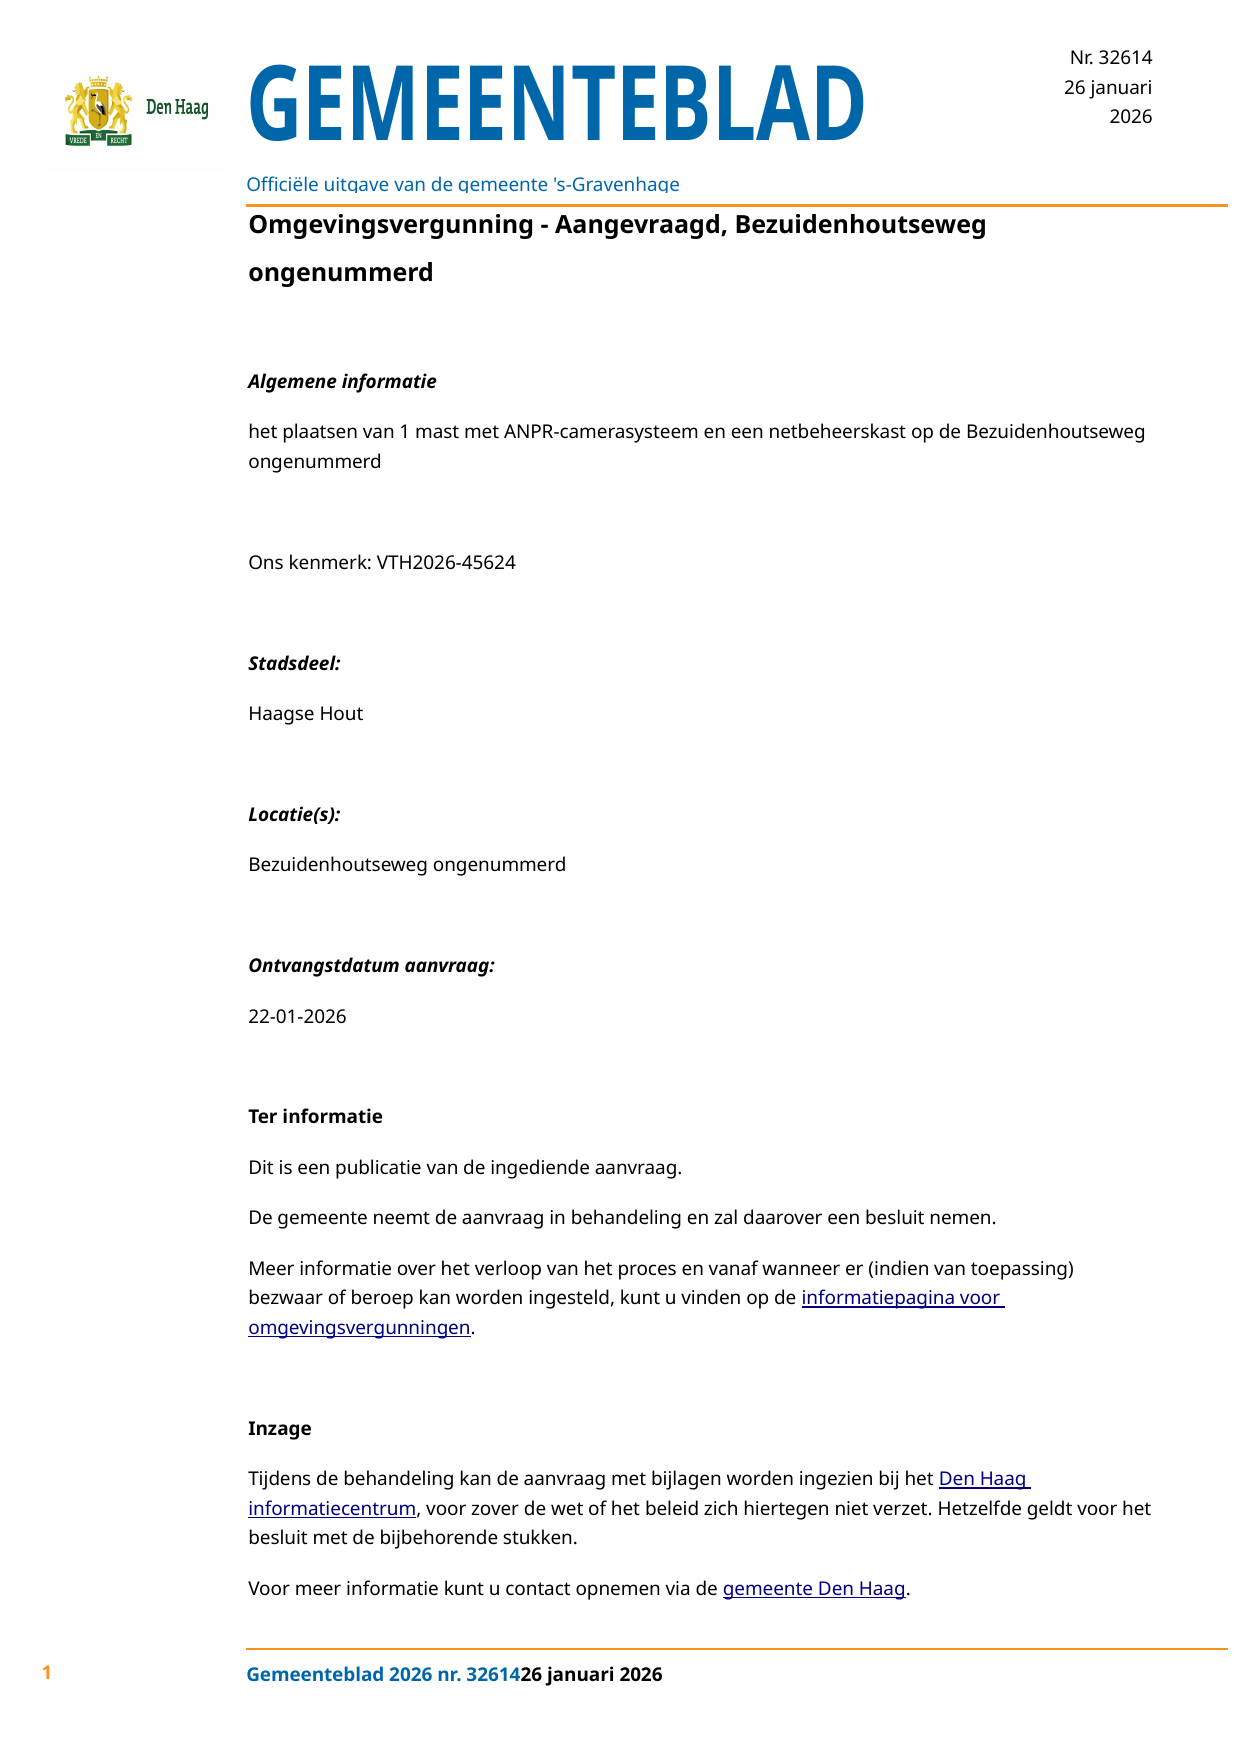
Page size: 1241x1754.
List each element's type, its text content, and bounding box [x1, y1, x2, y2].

text De gemeente neemt de aanvraag in behandeling en zal daarover een besluit nemen. [248, 1204, 1152, 1230]
text Ons kenmerk: VTH2026-45624 [248, 549, 1152, 575]
text Ter informatie [248, 1104, 1152, 1129]
text Tijdens de behandeling kan de aanvraag met bijlagen worden ingezien bij het Den Haag informatiecentrum, voor zover de wet of het beleid zich hiertegen niet verzet. Hetzelfde geldt voor het besluit met de bijbehorende stukken. [248, 1465, 1152, 1550]
text het plaatsen van 1 mast met ANPR-camerasysteem en een netbeheerskast op de Bezuidenhoutseweg ongenummerd [248, 419, 1152, 474]
text Meer informatie over het verloop van het proces en vanaf wanneer er (indien van toepassing) bezwaar of beroep kan worden ingesteld, kunt u vinden op de informatiepagina voor omgevingsvergunningen. [248, 1255, 1152, 1340]
picture [41, 47, 231, 172]
text 22-01-2026 [248, 1003, 1152, 1029]
text Locatie(s): [248, 801, 1152, 827]
text Stadsdeel: [248, 650, 1152, 676]
text Algemene informatie [248, 368, 1152, 394]
text Voor meer informatie kunt u contact opnemen via de gemeente Den Haag. [248, 1575, 1152, 1601]
text Inzage [248, 1415, 1152, 1441]
text Dit is een publicatie van de ingediende aanvraag. [248, 1154, 1152, 1180]
text Haagse Hout [248, 700, 1152, 726]
text Omgevingsvergunning - Aangevraagd, Bezuidenhoutseweg ongenummerd [248, 207, 1152, 288]
text Ontvangstdatum aanvraag: [248, 952, 1152, 978]
text Bezuidenhoutseweg ongenummerd [248, 852, 1152, 877]
